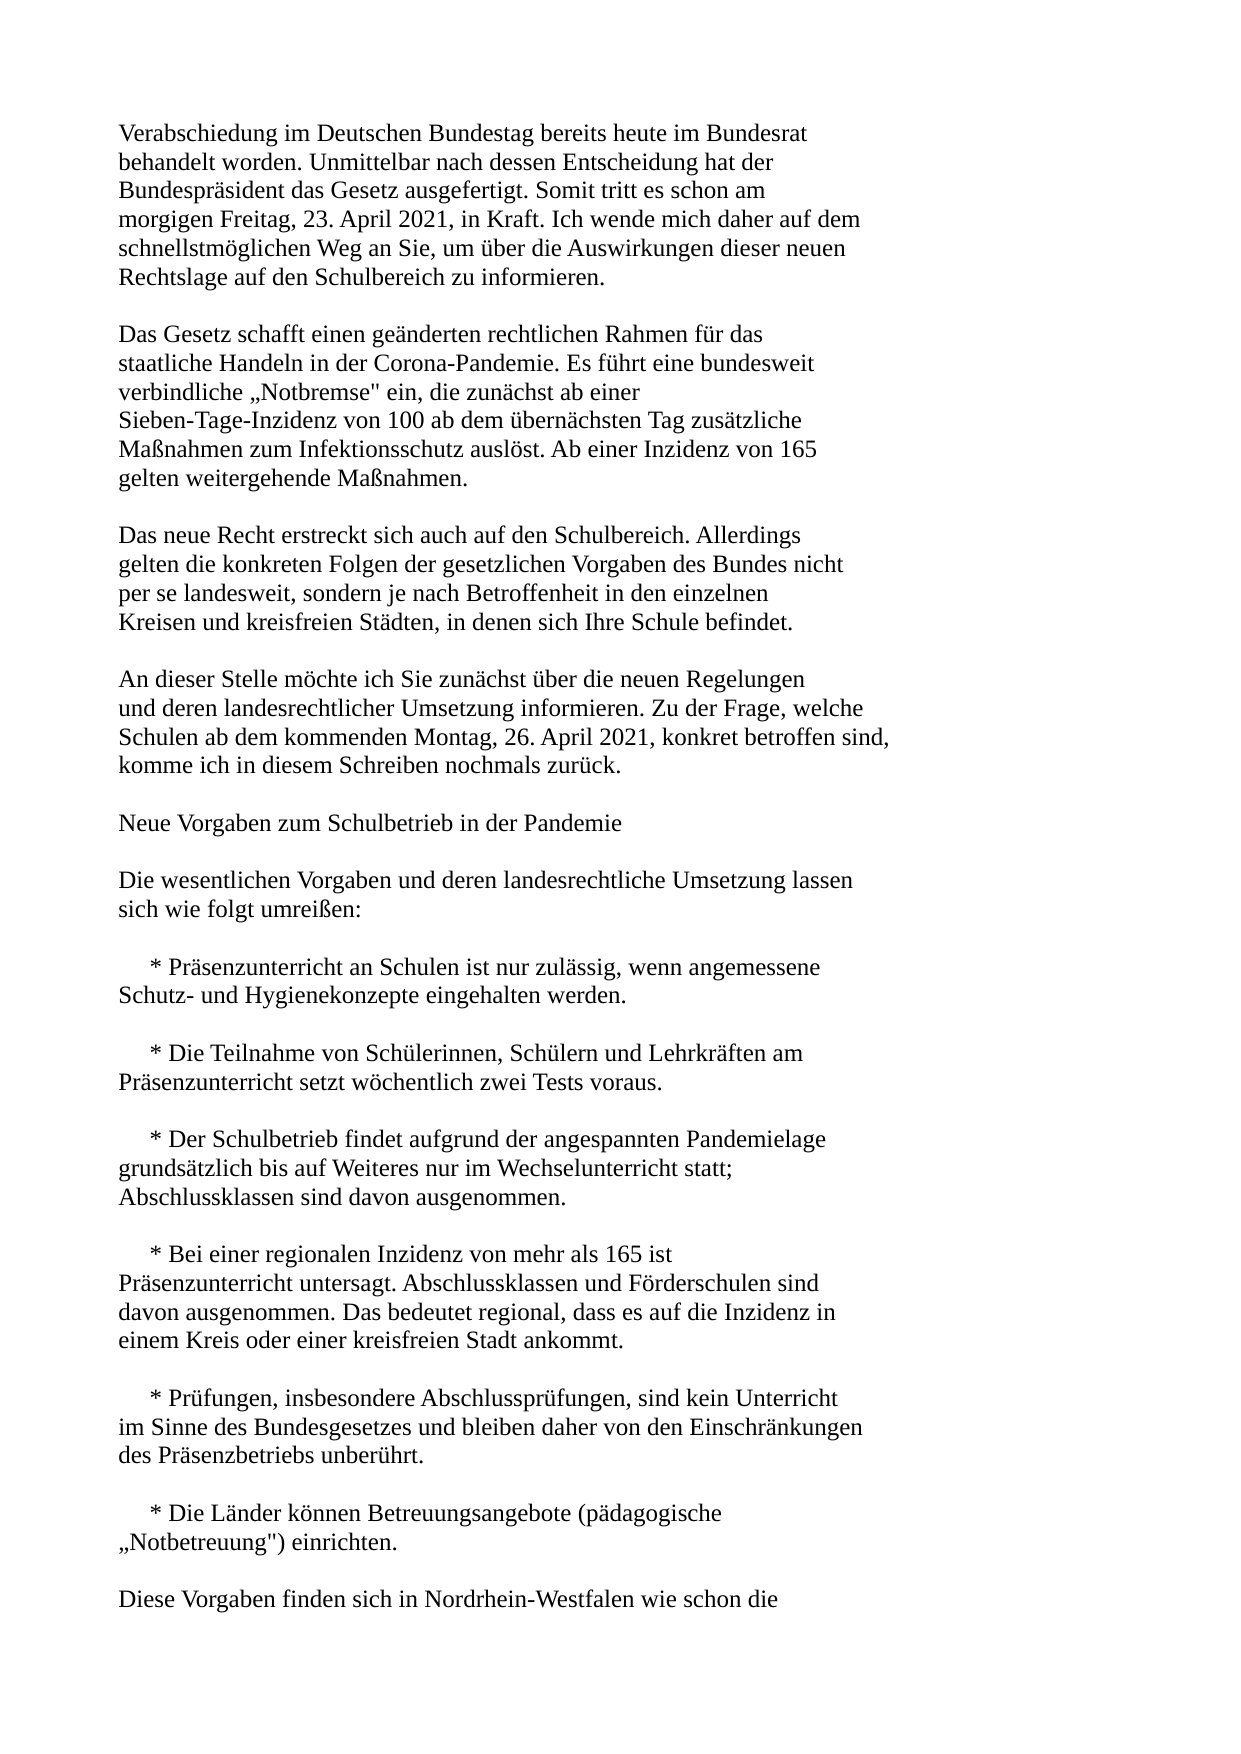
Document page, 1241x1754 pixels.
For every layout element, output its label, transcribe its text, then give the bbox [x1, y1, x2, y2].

text Verabschiedung im Deutschen Bundestag bereits heute im Bundesrat behandelt worden. Unmittelbar nach dessen Entscheidung hat der Bundespräsident das Gesetz ausgefertigt. Somit tritt es schon am morgigen Freitag, 23. April 2021, in Kraft. Ich wende mich daher auf dem schnellstmöglichen Weg an Sie, um über die Auswirkungen dieser neuen Rechtslage auf den Schulbereich zu informieren. Das Gesetz schafft einen geänderten rechtlichen Rahmen für das staatliche Handeln in der Corona-Pandemie. Es führt eine bundesweit verbindliche „Notbremse" ein, die zunächst ab einer Sieben-Tage-Inzidenz von 100 ab dem übernächsten Tag zusätzliche Maßnahmen zum Infektionsschutz auslöst. Ab einer Inzidenz von 165 gelten weitergehende Maßnahmen. Das neue Recht erstreckt sich auch auf den Schulbereich. Allerdings gelten die konkreten Folgen der gesetzlichen Vorgaben des Bundes nicht per se landesweit, sondern je nach Betroffenheit in den einzelnen Kreisen und kreisfreien Städten, in denen sich Ihre Schule befindet. An dieser Stelle möchte ich Sie zunächst über die neuen Regelungen und deren landesrechtlicher Umsetzung informieren. Zu der Frage, welche Schulen ab dem kommenden Montag, 26. April 2021, konkret betroffen sind, komme ich in diesem Schreiben nochmals zurück. Neue Vorgaben zum Schulbetrieb in der Pandemie Die wesentlichen Vorgaben und deren landesrechtliche Umsetzung lassen sich wie folgt umreißen: * Präsenzunterricht an Schulen ist nur zulässig, wenn angemessene Schutz- und Hygienekonzepte eingehalten werden. * Die Teilnahme von Schülerinnen, Schülern und Lehrkräften am Präsenzunterricht setzt wöchentlich zwei Tests voraus. * Der Schulbetrieb findet aufgrund der angespannten Pandemielage grundsätzlich bis auf Weiteres nur im Wechselunterricht statt; Abschlussklassen sind davon ausgenommen. * Bei einer regionalen Inzidenz von mehr als 165 ist Präsenzunterricht untersagt. Abschlussklassen und Förderschulen sind davon ausgenommen. Das bedeutet regional, dass es auf die Inzidenz in einem Kreis oder einer kreisfreien Stadt ankommt. * Prüfungen, insbesondere Abschlussprüfungen, sind kein Unterricht im Sinne des Bundesgesetzes und bleiben daher von den Einschränkungen des Präsenzbetriebs unberührt. * Die Länder können Betreuungsangebote (pädagogische „Notbetreuung") einrichten. Diese Vorgaben finden sich in Nordrhein-Westfalen wie schon die [118, 118, 1122, 1613]
